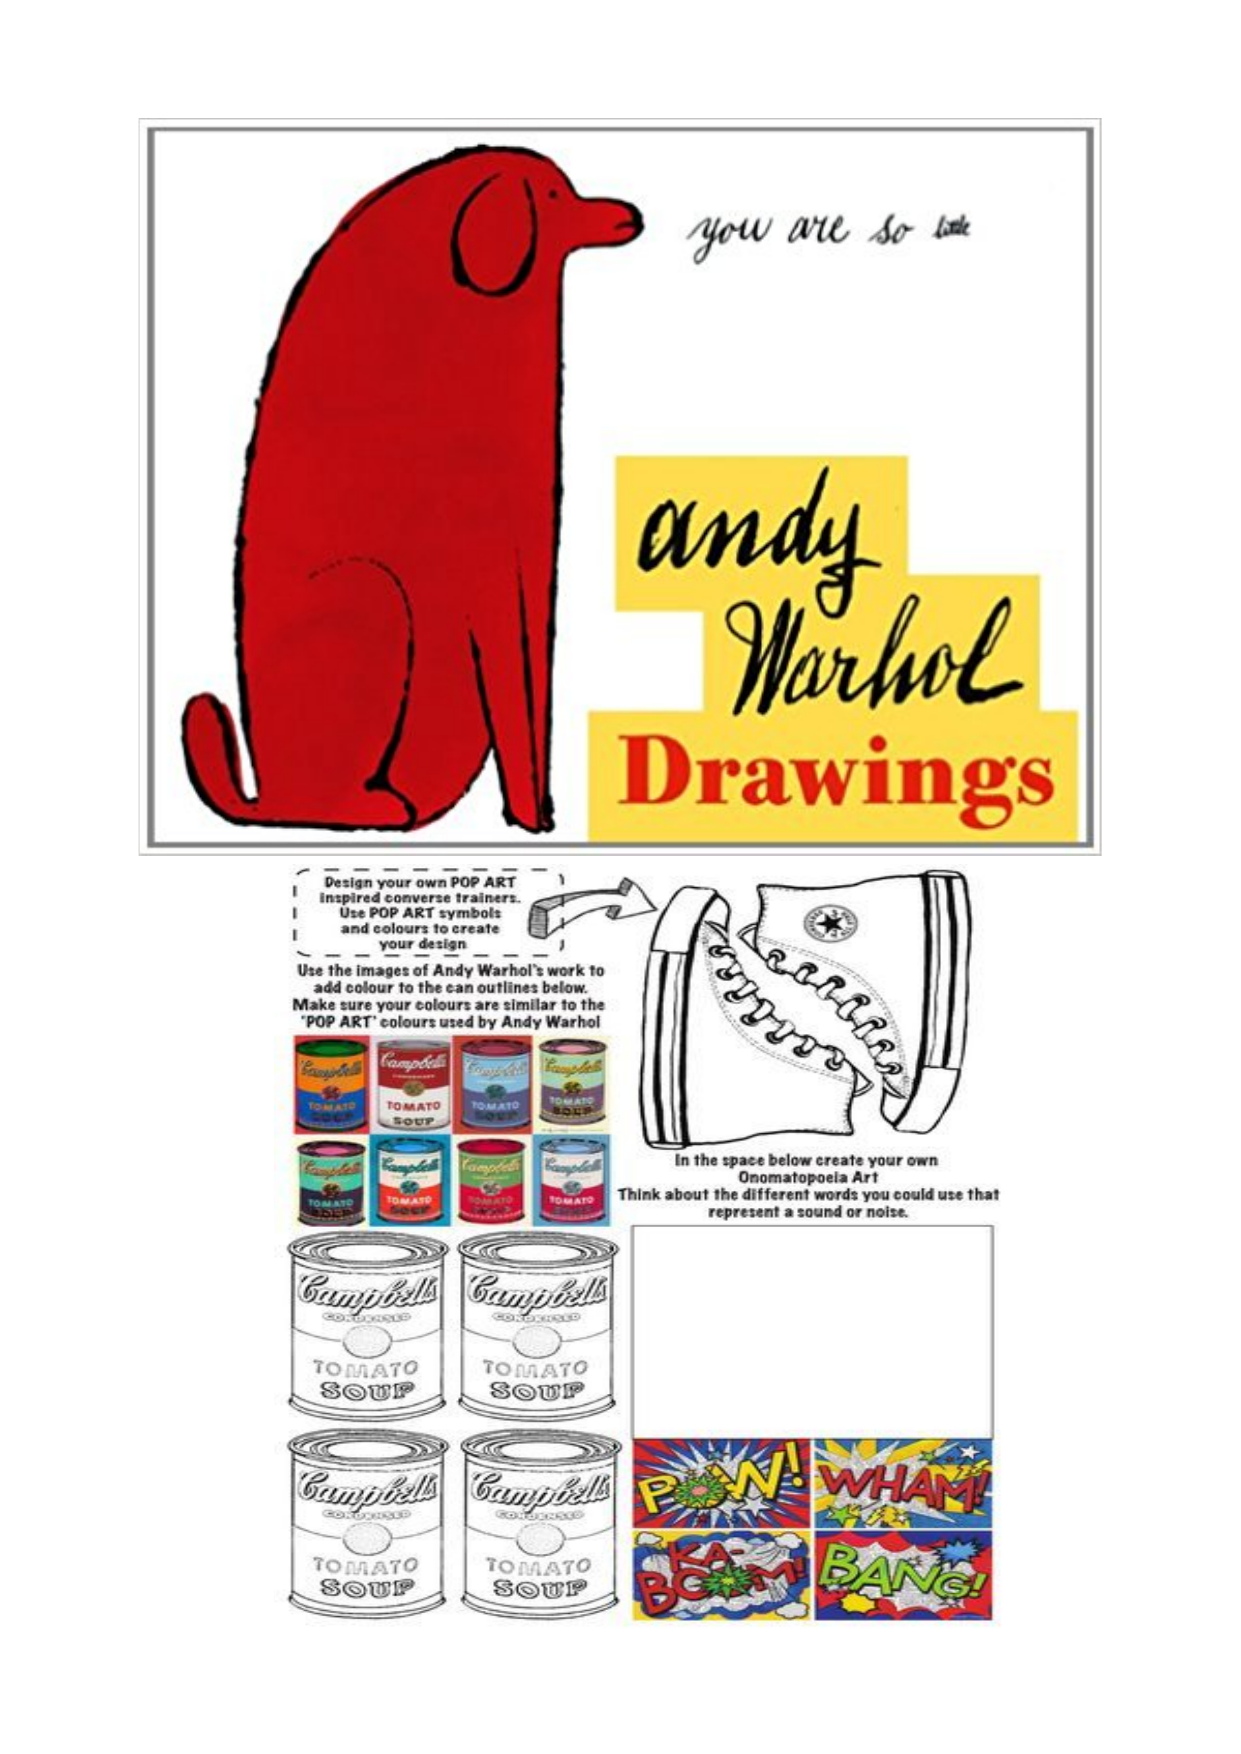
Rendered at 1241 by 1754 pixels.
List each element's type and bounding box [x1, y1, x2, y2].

picture [273, 864, 1005, 1633]
picture [138, 118, 1102, 856]
